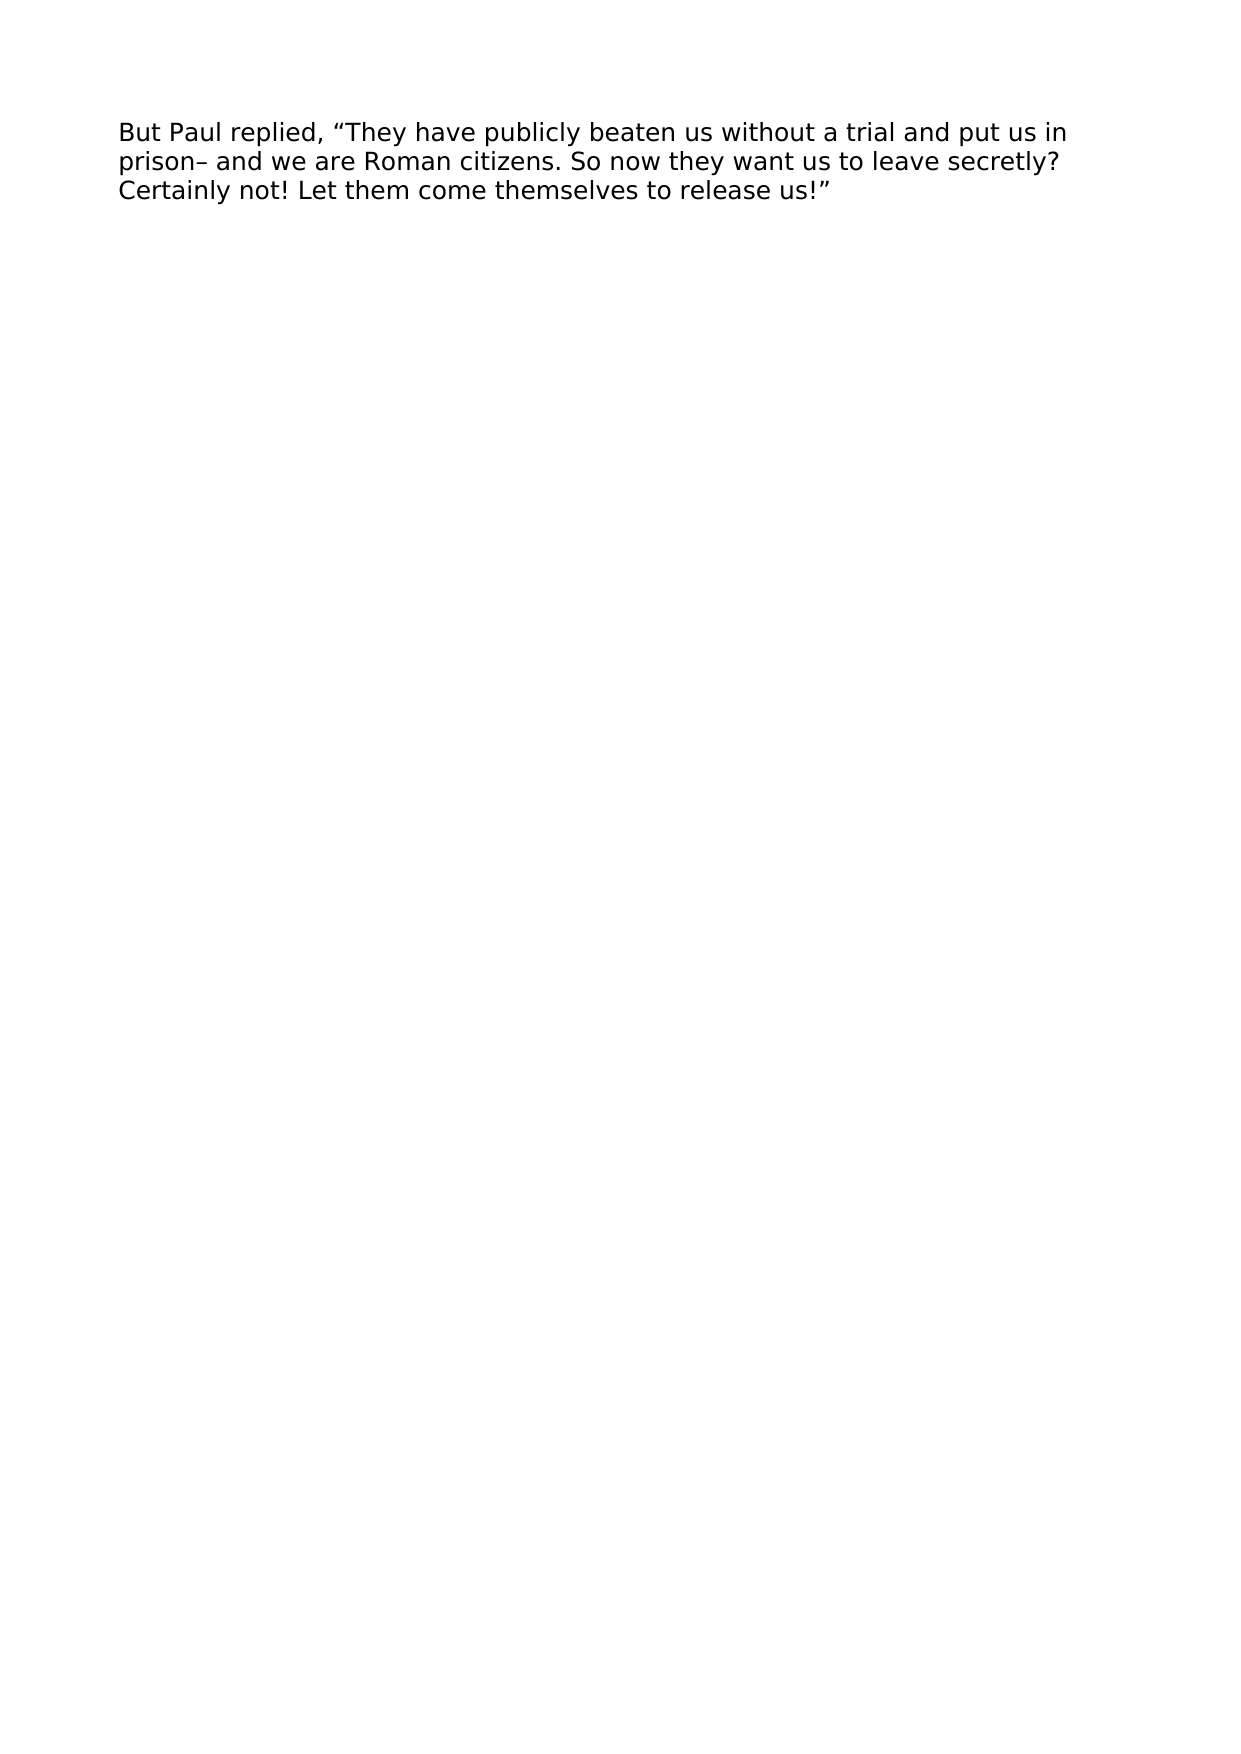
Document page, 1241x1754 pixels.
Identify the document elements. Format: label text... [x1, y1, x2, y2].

text But Paul replied, “They have publicly beaten us without a trial and put us in prison– and we are Roman citizens. So now they want us to leave secretly? Certainly not! Let them come themselves to release us!” [118, 118, 1122, 206]
